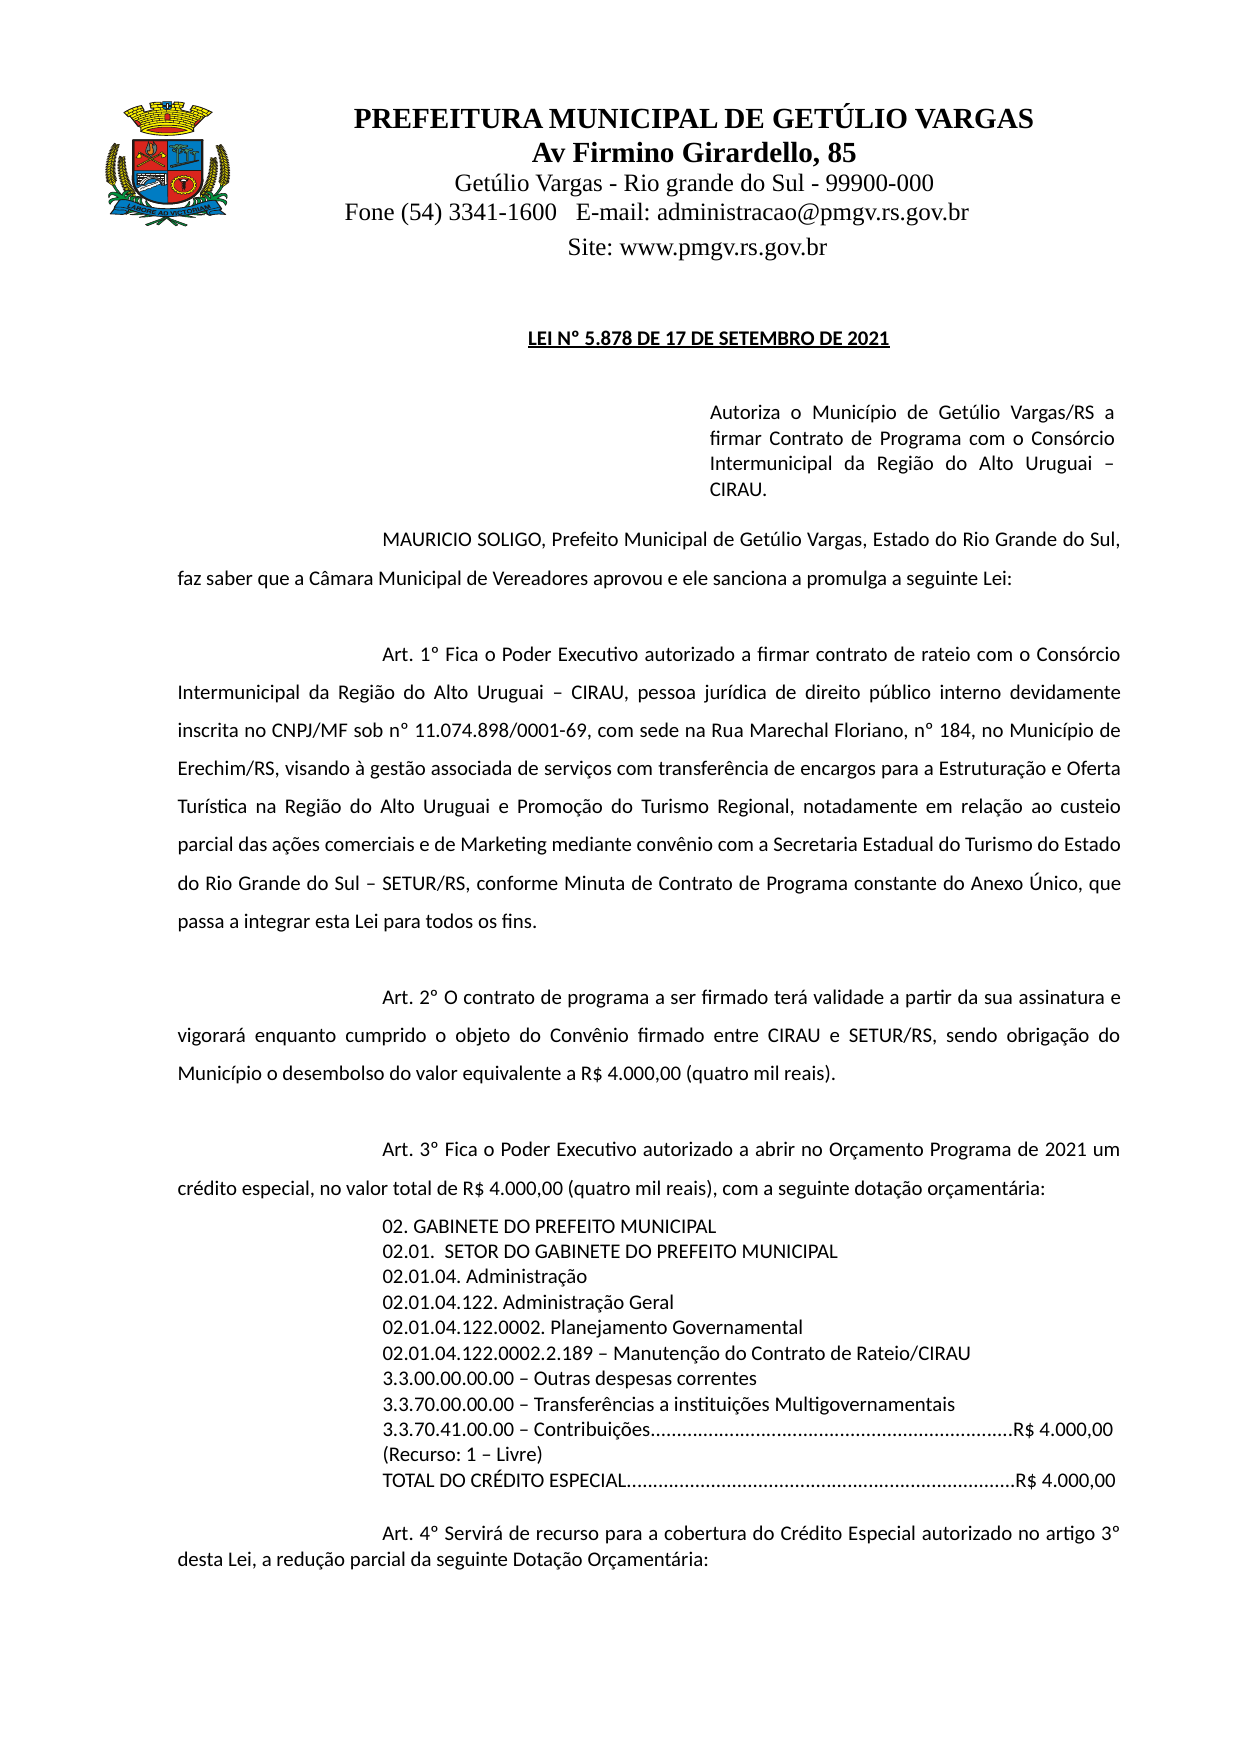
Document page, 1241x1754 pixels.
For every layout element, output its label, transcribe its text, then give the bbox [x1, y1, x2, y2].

text 3.3.70.00.00.00 – Transferências a instituições Multigovernamentais [382, 1391, 1122, 1416]
text 02.01.04.122.0002.2.189 – Manutenção do Contrato de Rateio/CIRAU [382, 1340, 1122, 1365]
text Art. 2º O contrato de programa a ser firmado terá validade a partir da sua assinatura e vigorará enquanto cumprido o objeto do Convênio firmado entre CIRAU e SETUR/RS, sendo obrigação do Município o desembolso do valor equivalente a R$ 4.000,00 (quatro mil reais). [177, 984, 1122, 1086]
text 02.01. SETOR DO GABINETE DO PREFEITO MUNICIPAL [382, 1238, 1122, 1264]
text 02.01.04.122. Administração Geral [382, 1289, 1122, 1314]
text Art. 4º Servirá de recurso para a cobertura do Crédito Especial autorizado no artigo 3º desta Lei, a redução parcial da seguinte Dotação Orçamentária: [177, 1520, 1122, 1571]
text Autoriza o Município de Getúlio Vargas/RS a firmar Contrato de Programa com o Consórcio Intermunicipal da Região do Alto Uruguai – CIRAU. [709, 399, 1115, 501]
text MAURICIO SOLIGO, Prefeito Municipal de Getúlio Vargas, Estado do Rio Grande do Sul, faz saber que a Câmara Municipal de Vereadores aprovou e ele sanciona a promulga a seguinte Lei: [177, 527, 1122, 590]
text 3.3.00.00.00.00 – Outras despesas correntes [382, 1365, 1122, 1391]
text 02.01.04. Administração [382, 1264, 1122, 1289]
text Art. 3º Fica o Poder Executivo autorizado a abrir no Orçamento Programa de 2021 um crédito especial, no valor total de R$ 4.000,00 (quatro mil reais), com a seguinte dotação orçamentária: [177, 1137, 1122, 1200]
text Art. 1º Fica o Poder Executivo autorizado a firmar contrato de rateio com o Consórcio Intermunicipal da Região do Alto Uruguai – CIRAU, pessoa jurídica de direito público interno devidamente inscrita no CNPJ/MF sob nº 11.074.898/0001-69, com sede na Rua Marechal Floriano, nº 184, no Município de Erechim/RS, visando à gestão associada de serviços com transferência de encargos para a Estruturação e Oferta Turística na Região do Alto Uruguai e Promoção do Turismo Regional, notadamente em relação ao custeio parcial das ações comerciais e de Marketing mediante convênio com a Secretaria Estadual do Turismo do Estado do Rio Grande do Sul – SETUR/RS, conforme Minuta de Contrato de Programa constante do Anexo Único, que passa a integrar esta Lei para todos os fins. [177, 641, 1122, 933]
text 02. GABINETE DO PREFEITO MUNICIPAL [177, 1213, 1122, 1238]
text TOTAL DO CRÉDITO ESPECIAL..........................................................................R$ 4.000,00 [382, 1467, 1122, 1492]
text LEI Nº 5.878 DE 17 DE SETEMBRO DE 2021 [177, 325, 1240, 350]
text (Recurso: 1 – Livre) [382, 1442, 1122, 1467]
text 02.01.04.122.0002. Planejamento Governamental [382, 1314, 1122, 1340]
text 3.3.70.41.00.00 – Contribuições.....................................................................R$ 4.000,00 [382, 1416, 1122, 1442]
